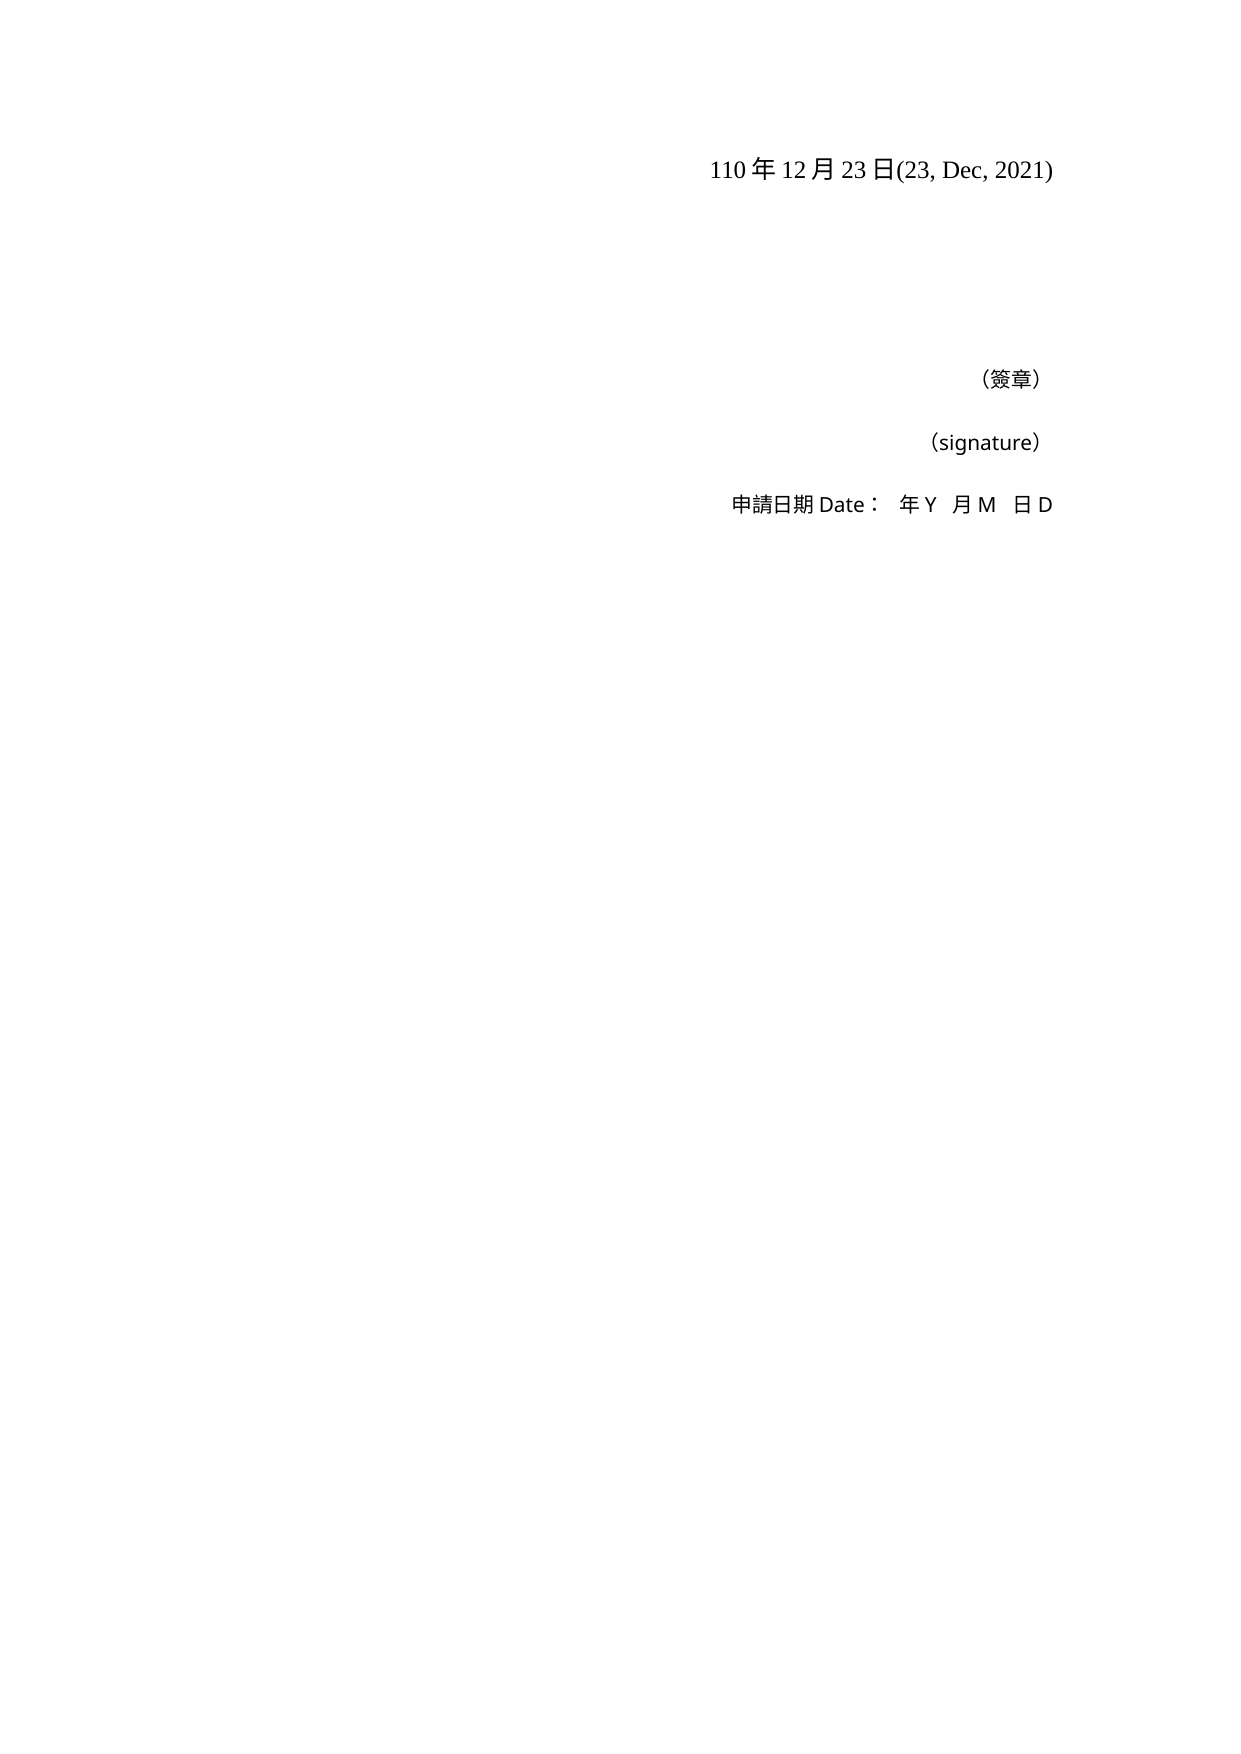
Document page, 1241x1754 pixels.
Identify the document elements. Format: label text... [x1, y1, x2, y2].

text 申請日期Date： 年Y 月M 日D [187, 472, 1053, 535]
text （簽章） [187, 347, 1053, 410]
text （signature） [187, 410, 1053, 472]
